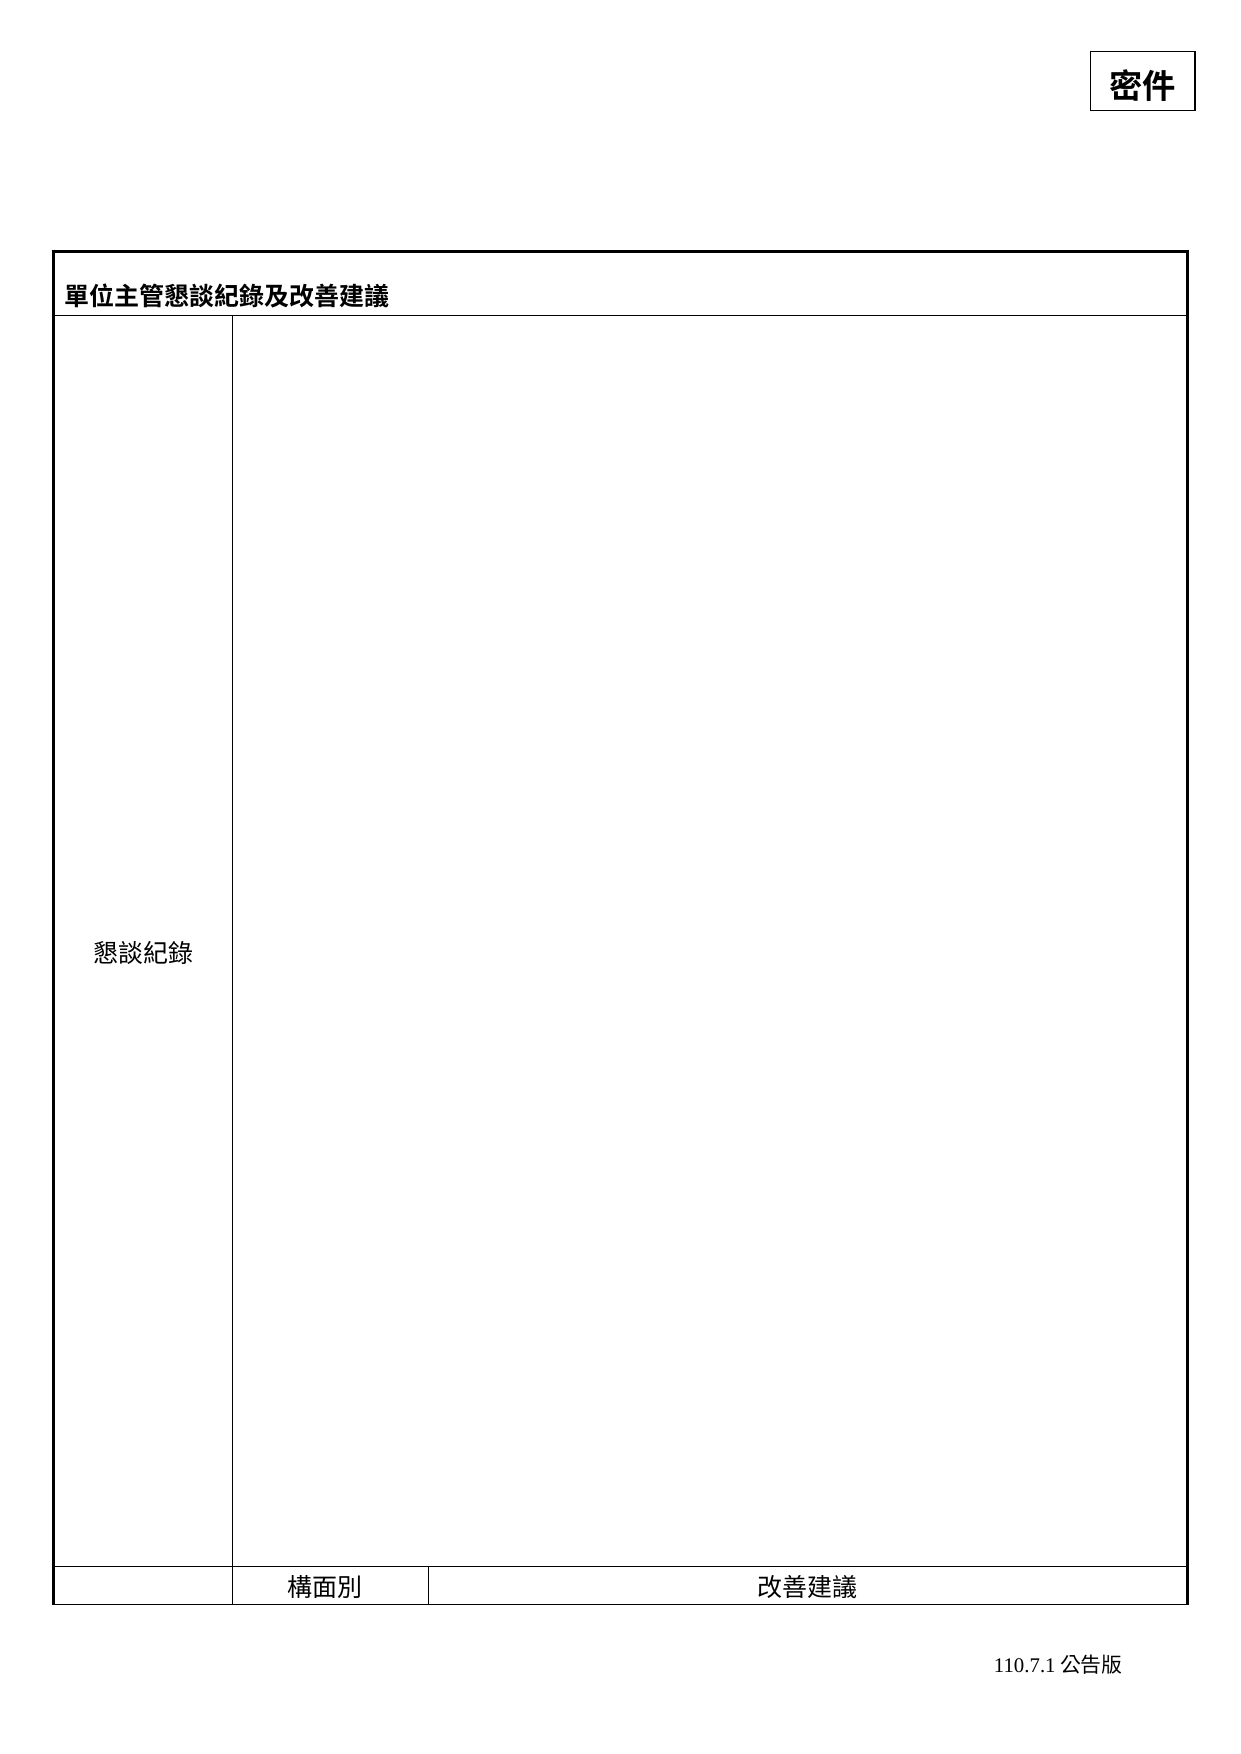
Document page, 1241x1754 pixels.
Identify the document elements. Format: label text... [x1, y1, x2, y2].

table_cell [55, 1567, 232, 1603]
table_cell 改善建議 [429, 1567, 1186, 1603]
table_cell [233, 316, 1186, 1566]
table_cell 懇談紀錄 [55, 316, 232, 1566]
table_header 單位主管懇談紀錄及改善建議 [55, 253, 1186, 315]
table_cell 構面別 [233, 1567, 428, 1603]
